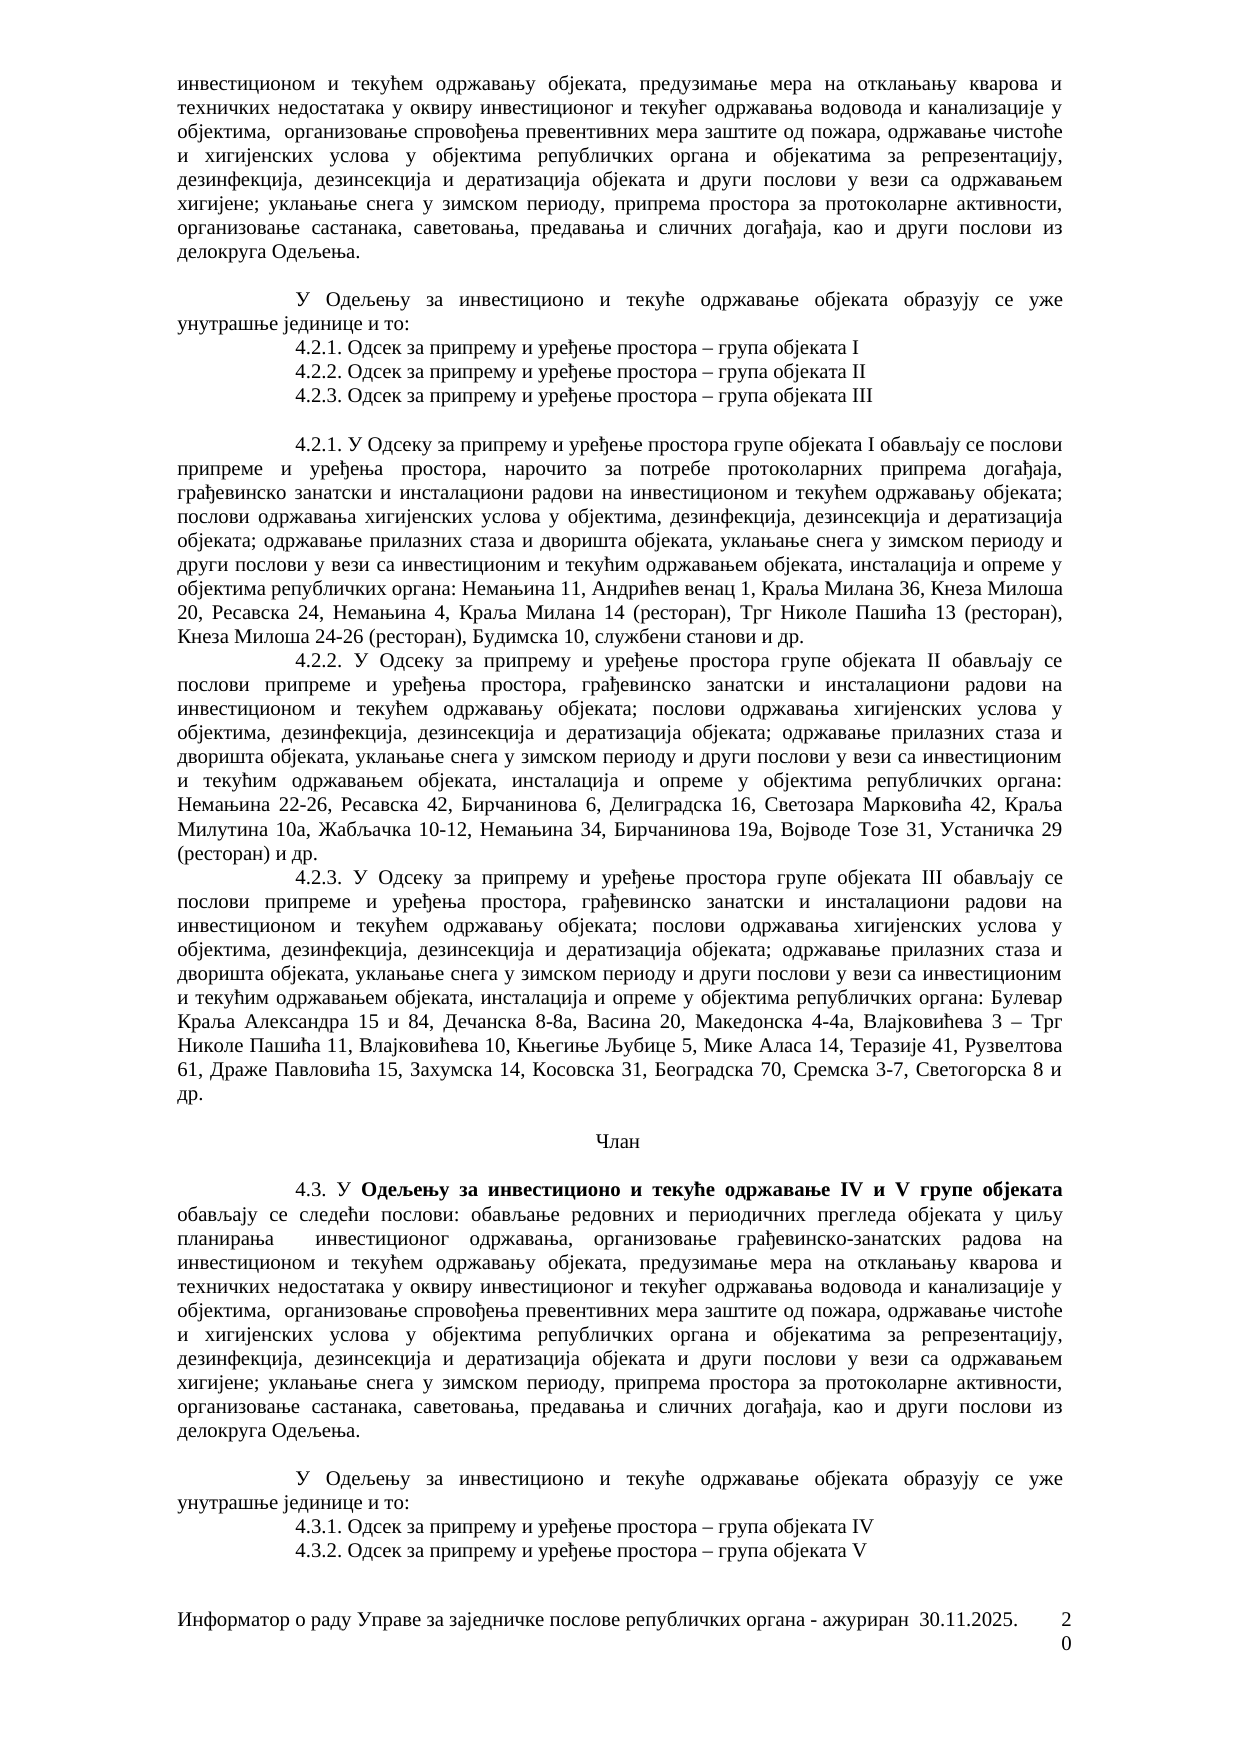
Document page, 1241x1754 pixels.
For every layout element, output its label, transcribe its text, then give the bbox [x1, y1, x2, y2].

text 4.3.2. Одсек за припрему и уређење простора – група објеката V [177, 1538, 1063, 1562]
text 4.3.1. Одсек за припрему и уређење простора – група објеката IV [177, 1514, 1063, 1538]
text 4.3. У Одељењу за инвестиционо и текуће одржавање IV и V групе објеката обављају се следећи послови: обављање редовних и периодичних прегледа објеката у циљу планирања инвестиционог одржавања, организовање грађевинско-занатских радова на инвестиционом и текућем одржавању објеката, предузимање мера на отклањању кварова и техничких недостатака у оквиру инвестиционог и текућег одржавања водовода и канализације у објектима, организовање спровођења превентивних мера заштите од пожара, одржавање чистоће и хигијенских услова у објектима републичких органа и објекатима за репрезентацију, дезинфекција, дезинсекција и дератизација објеката и други послови у вези са одржавањем хигијене; уклањање снега у зимском периоду, припрема простора за протоколарне активности, организовање састанака, саветовања, предавања и сличних догађаја, као и други послови из делокруга Одељења. [177, 1177, 1063, 1442]
text У Одељењу за инвестиционо и текуће одржавање објеката образују се уже унутрашње јединице и то: [177, 1466, 1063, 1514]
text 4.2.3. У Одсеку за припрему и уређење простора групе објеката III обављају се послови припреме и уређења простора, грађевинско занатски и инсталациони радови на инвестиционом и текућем одржавању објеката; послови одржавања хигијенских услова у објектима, дезинфекција, дезинсекција и дератизација објеката; одржавање прилазних стаза и дворишта објеката, уклањање снега у зимском периоду и други послови у вези са инвестиционим и текућим одржавањем објеката, инсталација и опреме у објектима републичких органа: Булевар Краља Александра 15 и 84, Дечанска 8-8а, Васина 20, Македонска 4-4а, Влајковићева 3 – Трг Николе Пашића 11, Влајковићева 10, Књегиње Љубице 5, Мике Аласа 14, Теразије 41, Рузвелтова 61, Драже Павловића 15, Захумска 14, Косовска 31, Београдска 70, Сремска 3-7, Светогорска 8 и др. [177, 864, 1063, 1105]
text Члан [177, 1129, 1063, 1153]
text инвестиционом и текућем одржавању објеката, предузимање мера на отклањању кварова и техничких недостатака у оквиру инвестиционог и текућег одржавања водовода и канализације у објектима, организовање спровођења превентивних мера заштите од пожара, одржавање чистоће и хигијенских услова у објектима републичких органа и објекатима за репрезентацију, дезинфекција, дезинсекција и дератизација објеката и други послови у вези са одржавањем хигијене; уклањање снега у зимском периоду, припрема простора за протоколарне активности, организовање састанака, саветовања, предавања и сличних догађаја, као и други послови из делокруга Одељења. [177, 71, 1063, 263]
text 4.2.2. Одсек за припрему и уређење простора – група објеката II [177, 359, 1063, 383]
text 4.2.1. Одсек за припрему и уређење простора – група објеката I [177, 335, 1063, 359]
text 4.2.1. У Одсеку за припрему и уређење простора групе објеката I обављају се послови припреме и уређења простора, нарочито за потребе протоколарних припрема догађаја, грађевинско занатски и инсталациони радови на инвестиционом и текућем одржавању објеката; послови одржавања хигијенских услова у објектима, дезинфекција, дезинсекција и дератизација објеката; одржавање прилазних стаза и дворишта објеката, уклањање снега у зимском периоду и други послови у вези са инвестиционим и текућим одржавањем објеката, инсталација и опреме у објектима републичких органа: Немањина 11, Андрићев венац 1, Краља Милана 36, Кнеза Милоша 20, Ресавска 24, Немањина 4, Краља Милана 14 (ресторан), Трг Николе Пашића 13 (ресторан), Кнеза Милоша 24-26 (ресторан), Будимска 10, службени станови и др. [177, 431, 1063, 648]
text У Одељењу за инвестиционо и текуће одржавање објеката образују се уже унутрашње јединице и то: [177, 287, 1063, 335]
text 4.2.2. У Одсеку за припрему и уређење простора групе објеката II обављају се послови припреме и уређења простора, грађевинско занатски и инсталациони радови на инвестиционом и текућем одржавању објеката; послови одржавања хигијенских услова у објектима, дезинфекција, дезинсекција и дератизација објеката; одржавање прилазних стаза и дворишта објеката, уклањање снега у зимском периоду и други послови у вези са инвестиционим и текућим одржавањем објеката, инсталација и опреме у објектима републичких органа: Немањина 22-26, Ресавска 42, Бирчанинова 6, Делиградска 16, Светозара Марковића 42, Краља Милутина 10а, Жабљачка 10-12, Немањина 34, Бирчанинова 19а, Војводе Тозе 31, Устаничка 29 (ресторан) и др. [177, 648, 1063, 864]
text 4.2.3. Одсек за припрему и уређење простора – група објеката III [177, 383, 1063, 407]
